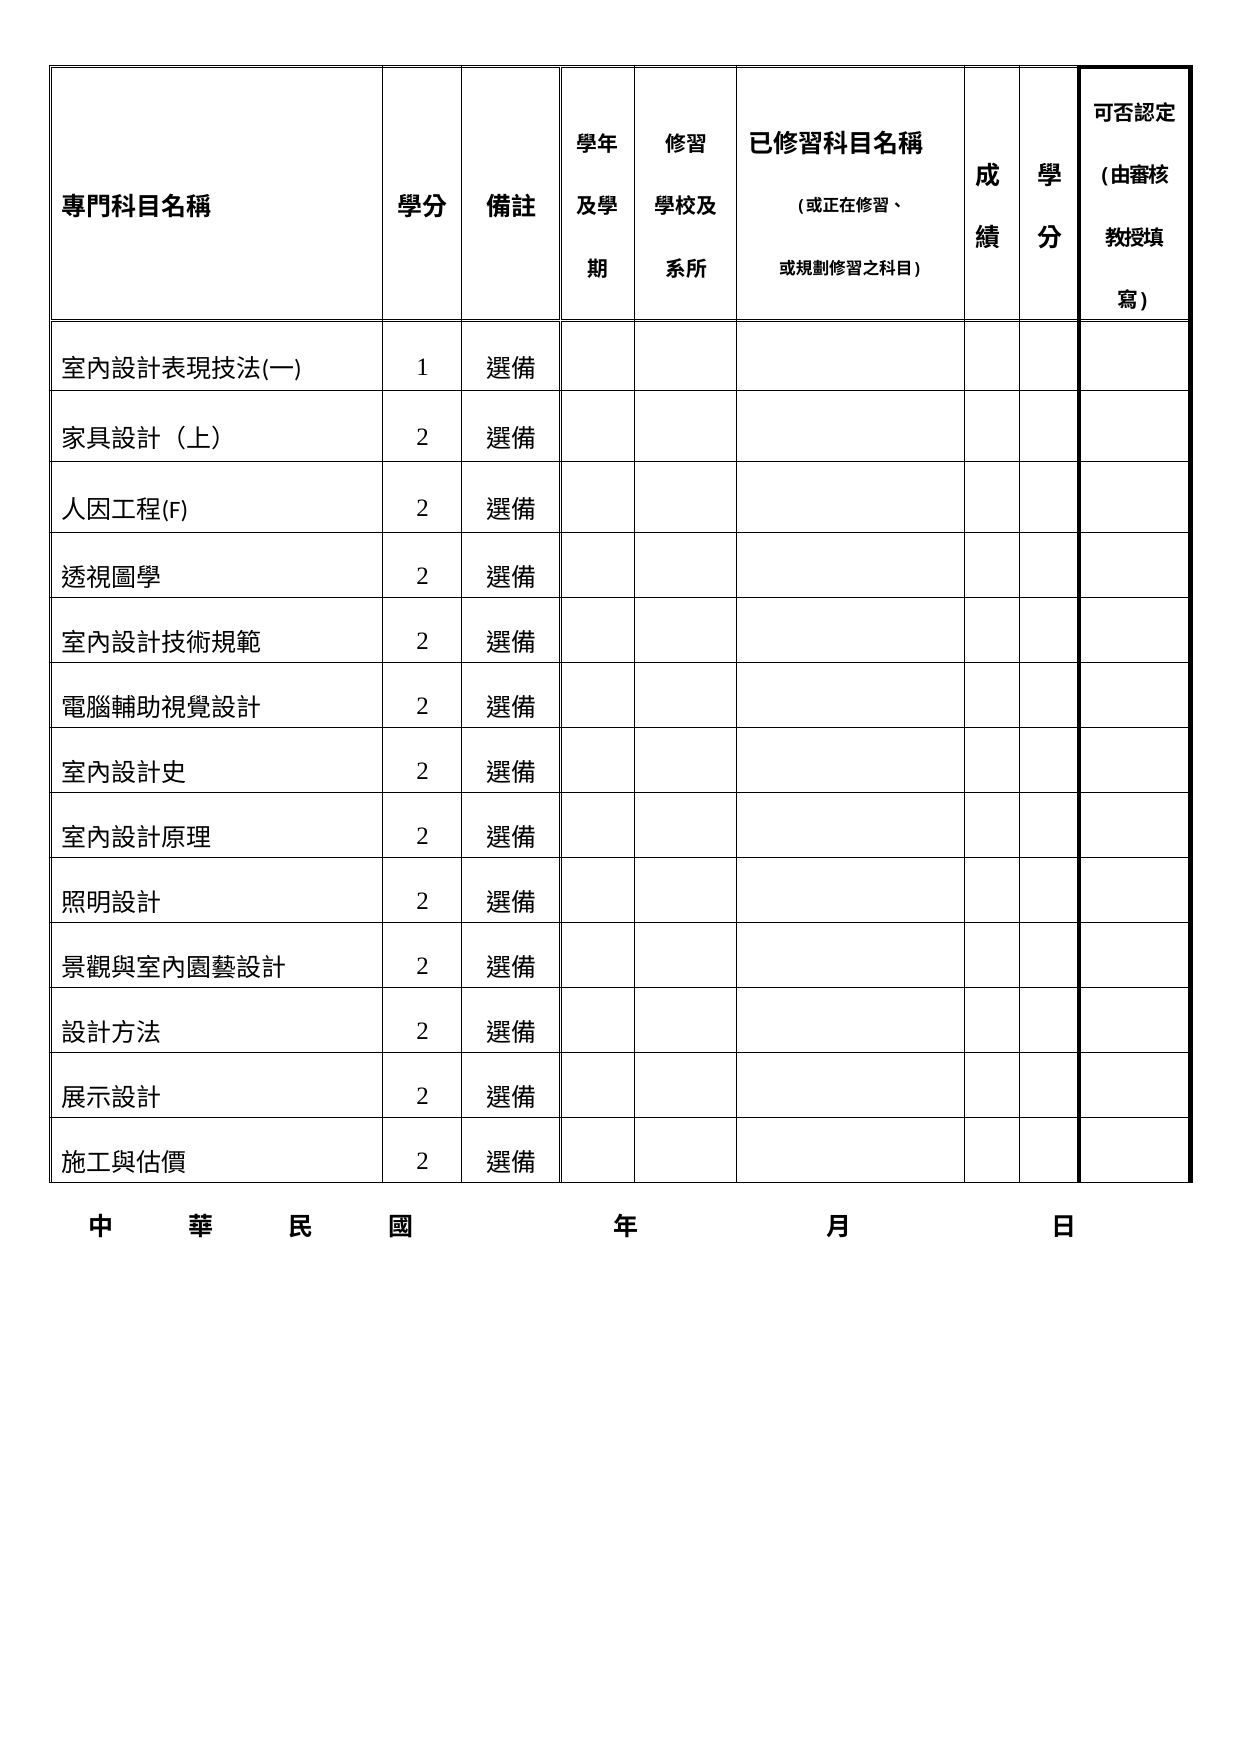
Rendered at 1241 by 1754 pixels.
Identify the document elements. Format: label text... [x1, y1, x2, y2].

table_cell 選備 [462, 462, 559, 532]
table_cell 選備 [462, 663, 559, 727]
table_cell [1081, 391, 1188, 461]
table_cell [965, 1118, 1019, 1182]
table_cell 室內設計技術規範 [52, 598, 382, 662]
table_cell [1081, 462, 1188, 532]
table_cell [965, 728, 1019, 792]
table_cell [1020, 1053, 1077, 1117]
table_cell [1020, 858, 1077, 922]
table_cell 修習 學校及系所 [635, 68, 736, 319]
table_cell 設計方法 [52, 988, 382, 1052]
table_cell 選備 [462, 728, 559, 792]
table_cell 2 [383, 923, 461, 987]
table_cell 2 [383, 988, 461, 1052]
table_cell 2 [383, 1118, 461, 1182]
table_cell [1020, 322, 1077, 390]
table_cell [737, 462, 964, 532]
table_cell 選備 [462, 793, 559, 857]
table_cell 已修習科目名稱 (或正在修習、 或規劃修習之科目) [737, 68, 964, 319]
table_cell 2 [383, 858, 461, 922]
table_cell [1081, 793, 1188, 857]
table_cell [635, 391, 736, 461]
table_cell 2 [383, 598, 461, 662]
table_cell [737, 322, 964, 390]
table_cell [965, 533, 1019, 597]
table_cell [562, 1053, 634, 1117]
table_cell [562, 923, 634, 987]
table_cell [1020, 598, 1077, 662]
table_cell 景觀與室內園藝設計 [52, 923, 382, 987]
table_cell [1081, 322, 1188, 390]
table_cell 選備 [462, 1118, 559, 1182]
table_cell [965, 793, 1019, 857]
table_cell 展示設計 [52, 1053, 382, 1117]
table_cell [635, 598, 736, 662]
table_cell 學分 [383, 68, 461, 319]
table_cell [1081, 728, 1188, 792]
table_cell [1081, 663, 1188, 727]
table_cell [737, 793, 964, 857]
table_cell 選備 [462, 598, 559, 662]
table_cell [635, 462, 736, 532]
table_cell 學分 [1020, 68, 1077, 319]
table_cell [965, 322, 1019, 390]
table_cell 選備 [462, 533, 559, 597]
table_cell [1020, 1118, 1077, 1182]
table_cell 選備 [462, 391, 559, 461]
table_cell [635, 322, 736, 390]
table_cell 透視圖學 [52, 533, 382, 597]
table_cell [737, 988, 964, 1052]
table_cell [562, 322, 634, 390]
table_cell [1081, 988, 1188, 1052]
table_cell [1081, 1118, 1188, 1182]
table_cell 施工與估價 [52, 1118, 382, 1182]
table_cell [1020, 988, 1077, 1052]
table_cell [737, 1053, 964, 1117]
table_cell [1081, 598, 1188, 662]
table_cell 選備 [462, 322, 559, 390]
table_cell 2 [383, 793, 461, 857]
table_cell [562, 1118, 634, 1182]
table_cell [562, 462, 634, 532]
table_cell [1081, 923, 1188, 987]
table_cell [965, 598, 1019, 662]
table_cell 可否認定(由審核 教授填寫) [1081, 69, 1188, 319]
table_cell 選備 [462, 988, 559, 1052]
table_cell [737, 598, 964, 662]
table_cell [562, 988, 634, 1052]
table_cell 1 [383, 322, 461, 390]
table_cell [1081, 1053, 1188, 1117]
table_cell 學年及學期 [562, 68, 634, 319]
table_cell [965, 663, 1019, 727]
table_cell 選備 [462, 858, 559, 922]
table_cell [1020, 663, 1077, 727]
table_cell [635, 988, 736, 1052]
table_cell [737, 1118, 964, 1182]
table_cell 選備 [462, 1053, 559, 1117]
table_cell [737, 923, 964, 987]
table_cell [562, 793, 634, 857]
table_cell 2 [383, 391, 461, 461]
table_cell [635, 923, 736, 987]
table_cell [965, 462, 1019, 532]
table_cell [635, 533, 736, 597]
table_cell 電腦輔助視覺設計 [52, 663, 382, 727]
table_cell 室內設計史 [52, 728, 382, 792]
table_cell [1020, 923, 1077, 987]
table_cell [737, 391, 964, 461]
table_cell 備註 [462, 68, 559, 319]
table_cell [635, 1053, 736, 1117]
table_cell [737, 533, 964, 597]
table_cell [1020, 391, 1077, 461]
table_cell [562, 858, 634, 922]
table_cell 2 [383, 728, 461, 792]
table_cell 家具設計（上） [52, 391, 382, 461]
table_cell [562, 391, 634, 461]
table_cell [635, 1118, 736, 1182]
table_cell [965, 1053, 1019, 1117]
table_cell [737, 858, 964, 922]
table_cell 室內設計原理 [52, 793, 382, 857]
table_cell [562, 663, 634, 727]
table_cell [562, 533, 634, 597]
table_cell [1081, 533, 1188, 597]
table_cell [965, 391, 1019, 461]
table_cell [562, 728, 634, 792]
table_cell [635, 663, 736, 727]
table_cell [1020, 462, 1077, 532]
table_cell [965, 988, 1019, 1052]
table_cell 室內設計表現技法(一) [52, 322, 382, 390]
table_cell [737, 663, 964, 727]
table_cell [737, 728, 964, 792]
table_cell 2 [383, 533, 461, 597]
table_cell 2 [383, 663, 461, 727]
table_cell 專門科目名稱 [52, 68, 382, 319]
table_cell [1081, 858, 1188, 922]
table_cell 照明設計 [52, 858, 382, 922]
table_cell 成績 [965, 68, 1019, 319]
text 中 華 民 國 年 月 日 [89, 1183, 1152, 1245]
table_cell [1020, 728, 1077, 792]
table_cell [635, 793, 736, 857]
table_cell 人因工程(F) [52, 462, 382, 532]
table_cell [635, 728, 736, 792]
table_cell [635, 858, 736, 922]
table_cell 選備 [462, 923, 559, 987]
table_cell 2 [383, 1053, 461, 1117]
table_cell [965, 923, 1019, 987]
table_cell [965, 858, 1019, 922]
table_cell [562, 598, 634, 662]
table_cell [1020, 533, 1077, 597]
table_cell [1020, 793, 1077, 857]
table_cell 2 [383, 462, 461, 532]
